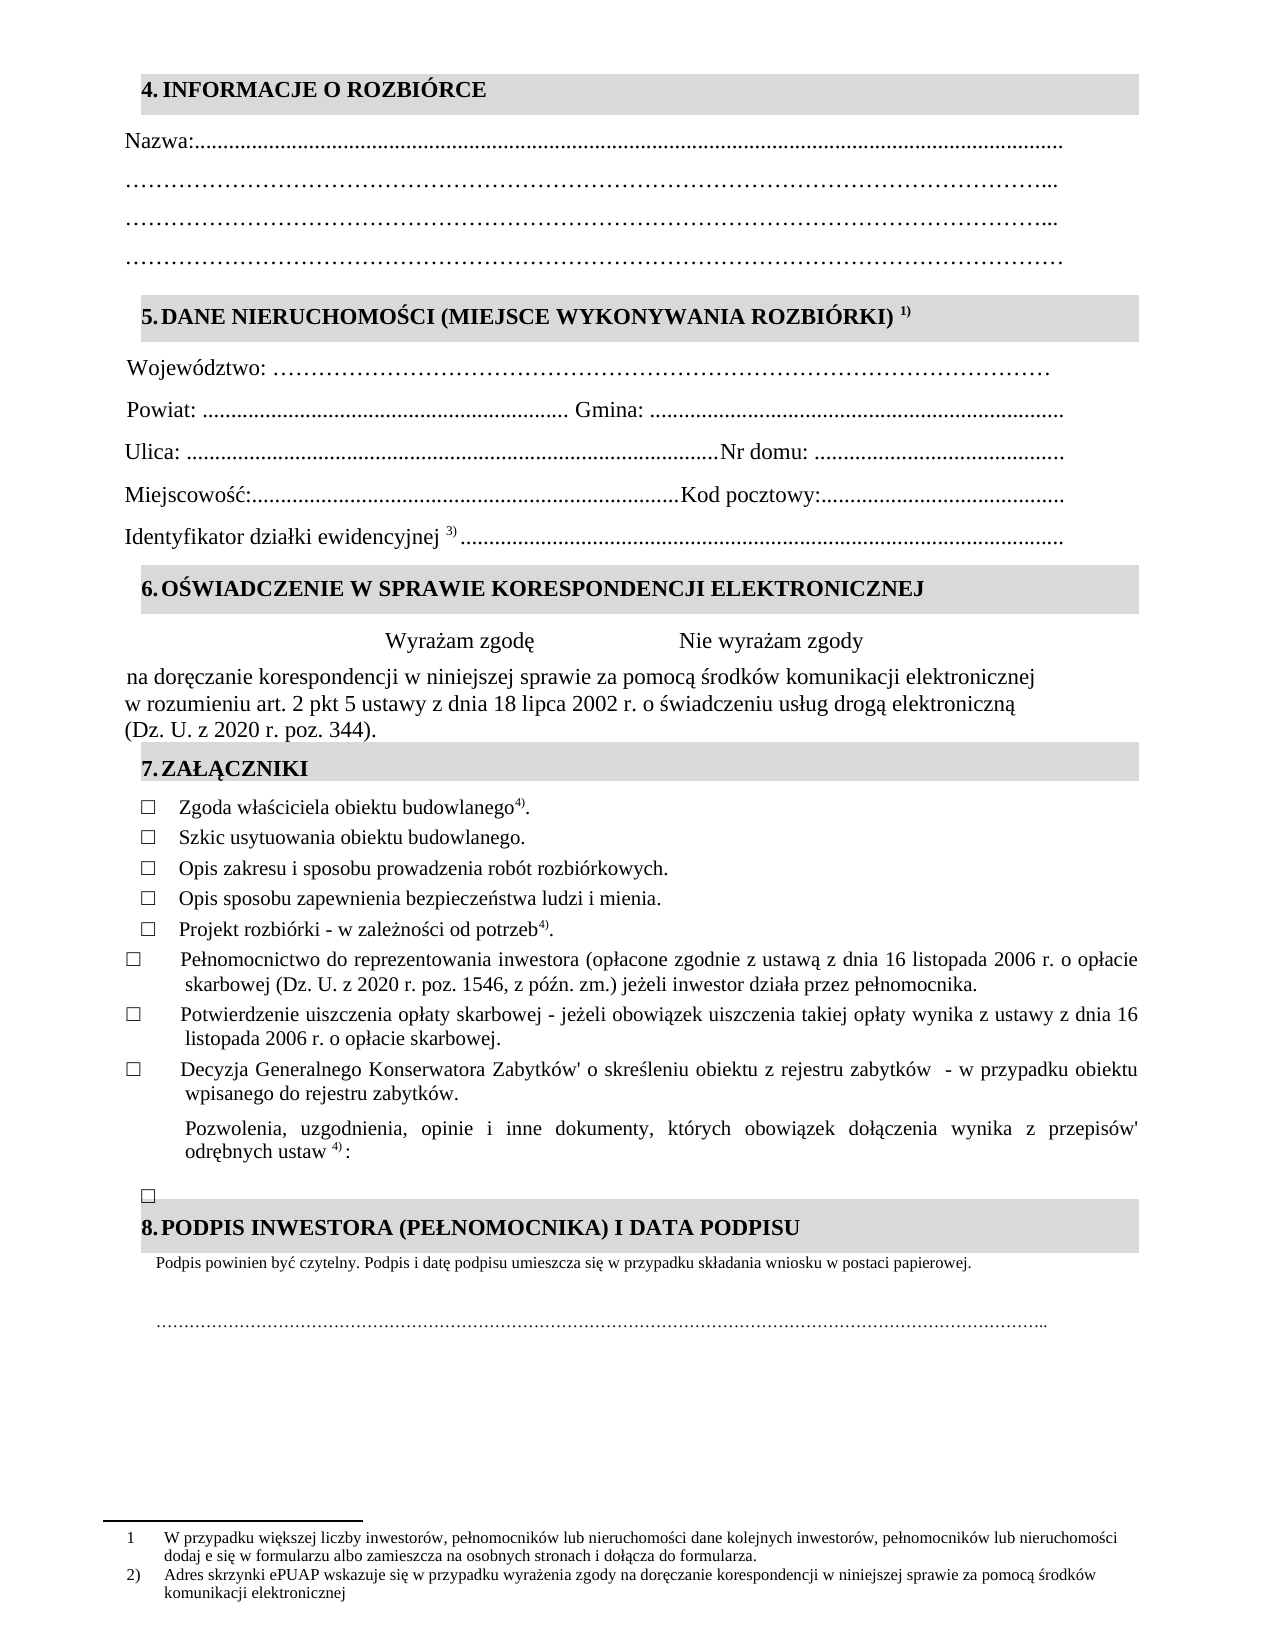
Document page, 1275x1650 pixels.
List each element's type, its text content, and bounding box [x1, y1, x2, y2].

list Opis sposobu zapewnienia bezpieczeństwa ludzi i mienia. [141, 884, 1139, 911]
subtitle DANE NIERUCHOMOŚCI (MIEJSCE WYKONYWANIA ROZBIÓRKI) ) [141, 295, 1139, 342]
list Opis zakresu i sposobu prowadzenia robót rozbiórkowych. [141, 854, 1139, 880]
text Województwo: ………………………………………………………………………………………… [124, 354, 1139, 380]
list Adres skrzynki ePUAP wskazuje się w przypadku wyrażenia zgody na doręczanie korespondencji w niniejszej sprawie za pomocą środków komunikacji elektronicznej [126, 1565, 1139, 1602]
list Potwierdzenie uiszczenia opłaty skarbowej - jeżeli obowiązek uiszczenia takiej opłaty wynika z ustawy z dnia 16 listopada 2006 r. o opłacie skarbowej. [126, 1000, 1139, 1050]
text Podpis powinien być czytelny. Podpis i datę podpisu umieszcza się w przypadku składania wniosku w postaci papierowej. [103, 1253, 1139, 1272]
text Nazwa: [103, 127, 1139, 153]
text …………………………………………………………………………………………………………………………………………….. [103, 1312, 1139, 1331]
text Miejscowość: Kod pocztowy: [103, 481, 1139, 507]
text …………………………………………………………………………………………………………… [103, 243, 1139, 270]
subtitle ZAŁĄCZNIKI [141, 742, 1139, 781]
list Decyzja Generalnego Konserwatora Zabytków' o skreśleniu obiektu z rejestru zabytków - w przypadku obiektu wpisanego do rejestru zabytków. [126, 1054, 1139, 1105]
subtitle INFORMACJE O ROZBIÓRCE [141, 74, 1139, 115]
text Powiat: Gmina: [124, 396, 1139, 422]
list Pełnomocnictwo do reprezentowania inwestora (opłacone zgodnie z ustawą z dnia 16 listopada 2006 r. o opłacie skarbowej (Dz. U. z 2020 r. poz. 1546, z późn. zm.) jeżeli inwestor działa przez pełnomocnika. [126, 945, 1139, 996]
text Ulica: Nr domu: [103, 438, 1139, 465]
list W przypadku większej liczby inwestorów, pełnomocników lub nieruchomości dane kolejnych inwestorów, pełnomocników lub nieruchomości dodaj e się w formularzu albo zamieszcza na osobnych stronach i dołącza do formularza. [126, 1527, 1139, 1565]
text na doręczanie korespondencji w niniejszej sprawie za pomocą środków komunikacji elektronicznej w rozumieniu art. 2 pkt 5 ustawy z dnia 18 lipca 2002 r. o świadczeniu usług drogą elektroniczną (Dz. U. z 2020 r. poz. 344). [124, 663, 1139, 742]
text Identyfikator działki ewidencyjnej 3) [103, 523, 1139, 549]
subtitle PODPIS INWESTORA (PEŁNOMOCNIKA) I DATA PODPISU [141, 1199, 1139, 1253]
text Wyrażam zgodę Nie wyrażam zgody [103, 627, 1139, 653]
list Zgoda właściciela obiektu budowlanego4). [141, 793, 1139, 819]
list Szkic usytuowania obiektu budowlanego. [141, 823, 1139, 850]
subtitle OŚWIADCZENIE W SPRAWIE KORESPONDENCJI ELEKTRONICZNEJ [141, 565, 1139, 614]
text Pozwolenia, uzgodnienia, opinie i inne dokumenty, których obowiązek dołączenia wynika z przepisów' odrębnych ustaw 4) : [185, 1115, 1139, 1163]
list Projekt rozbiórki - w zależności od potrzeb4). [141, 915, 1139, 941]
text …………………………………………………………………………………………………………... [103, 204, 1139, 231]
text …………………………………………………………………………………………………………... [103, 166, 1139, 192]
